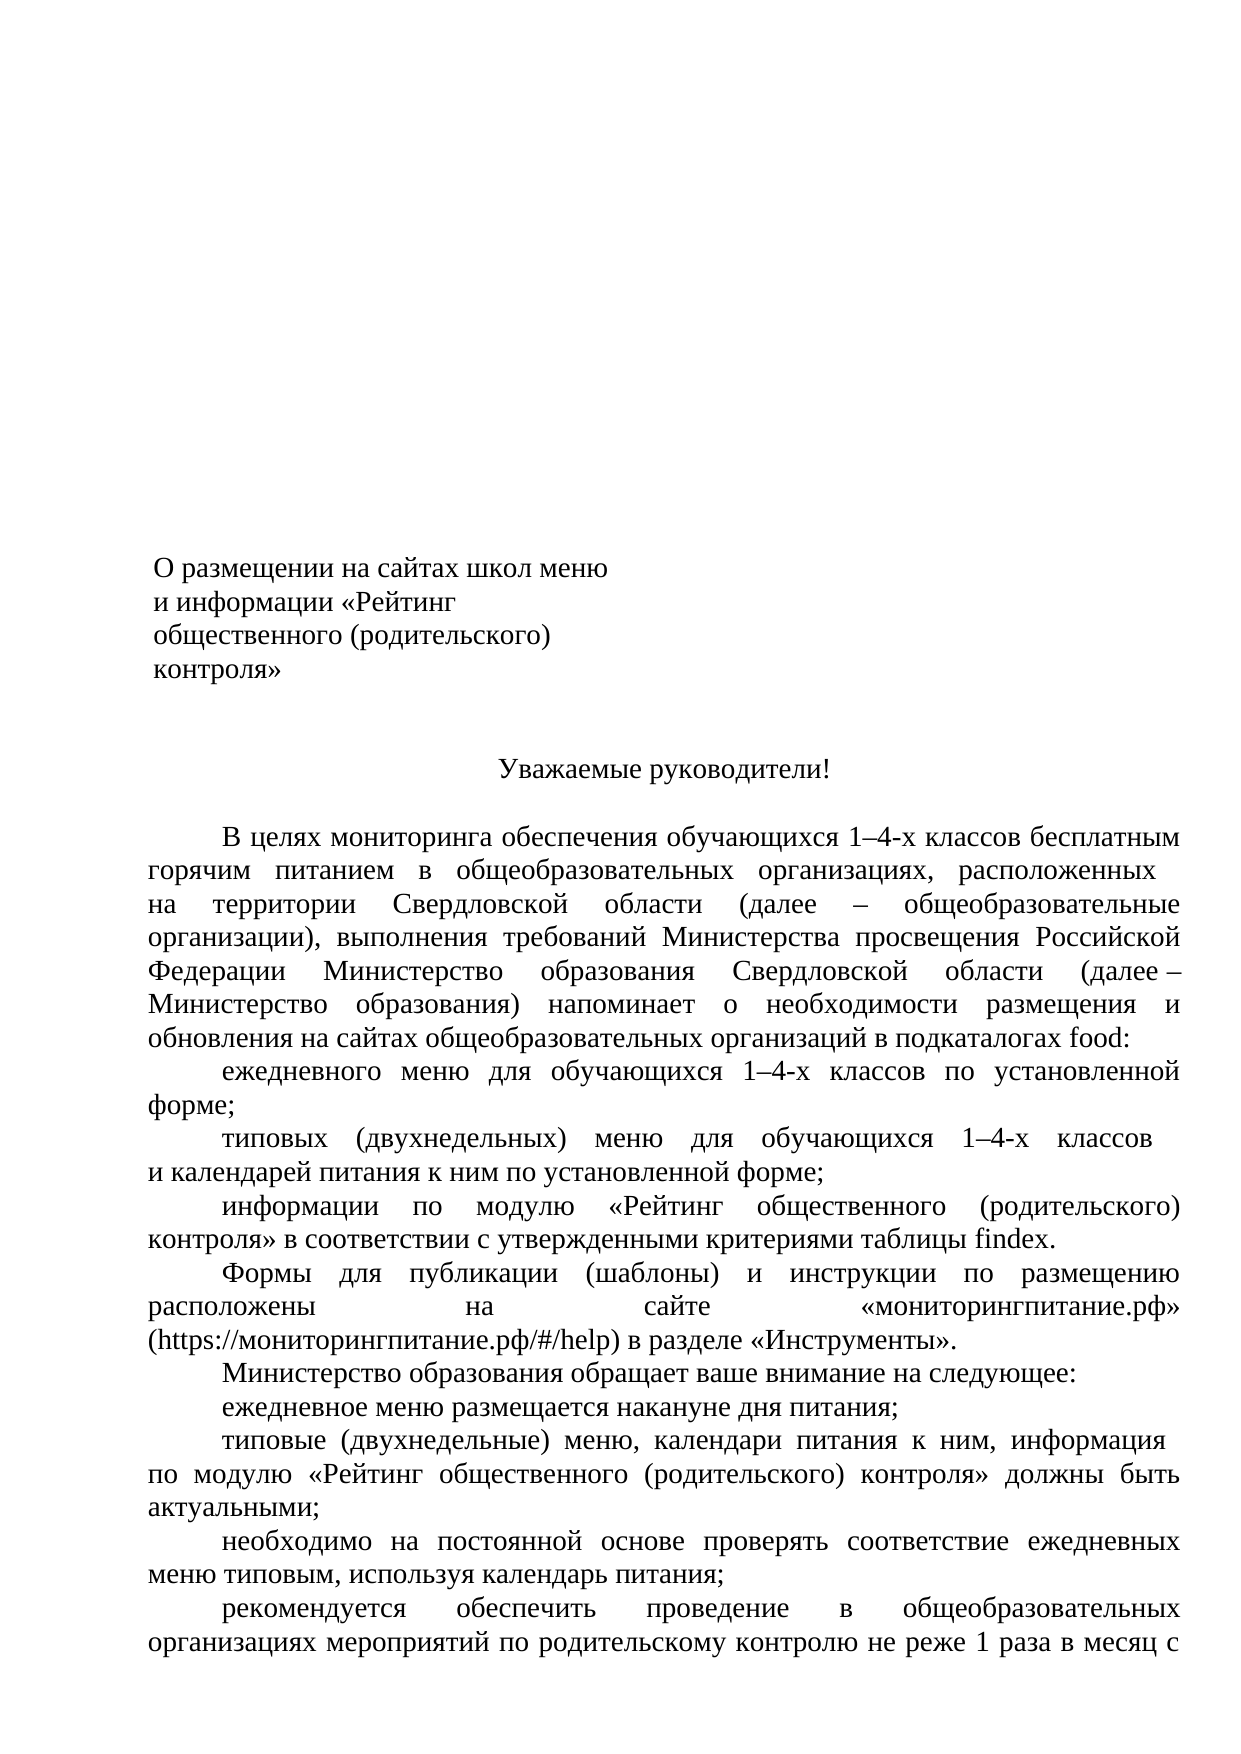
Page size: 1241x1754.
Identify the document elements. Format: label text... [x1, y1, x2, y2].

text ежедневное меню размещается накануне дня питания; [148, 1389, 1181, 1422]
text Министерство образования обращает ваше внимание на следующее: [148, 1355, 1181, 1389]
text Уважаемые руководители! [148, 752, 1181, 785]
text Формы для публикации (шаблоны) и инструкции по размещению расположены на сайте «мониторингпитание.рф» (https://мониторингпитание.рф/#/help) в разделе «Инструменты». [148, 1255, 1181, 1355]
table_header О размещении на сайтах школ меню и информации «Рейтинг общественного (родительского) контроля» [148, 550, 646, 684]
text необходимо на постоянной основе проверять соответствие ежедневных меню типовым, используя календарь питания; [148, 1523, 1181, 1590]
text типовых (двухнедельных) меню для обучающихся 1–4-х классов и календарей питания к ним по установленной форме; [148, 1121, 1181, 1188]
text рекомендуется обеспечить проведение в общеобразовательных организациях мероприятий по родительскому контролю не реже 1 раза в месяц с [148, 1590, 1181, 1657]
text В целях мониторинга обеспечения обучающихся 1–4-х классов бесплатным горячим питанием в общеобразовательных организациях, расположенных на территории Свердловской области (далее – общеобразовательные организации), выполнения требований Министерства просвещения Российской Федерации Министерство образования Свердловской области (далее – Министерство образования) напоминает о необходимости размещения и обновления на сайтах общеобразовательных организаций в подкаталогах food: [148, 819, 1181, 1053]
text типовые (двухнедельные) меню, календари питания к ним, информация по модулю «Рейтинг общественного (родительского) контроля» должны быть актуальными; [148, 1422, 1181, 1523]
text информации по модулю «Рейтинг общественного (родительского) контроля» в соответствии с утвержденными критериями таблицы findex. [148, 1188, 1181, 1255]
text ежедневного меню для обучающихся 1–4-х классов по установленной форме; [148, 1053, 1181, 1121]
